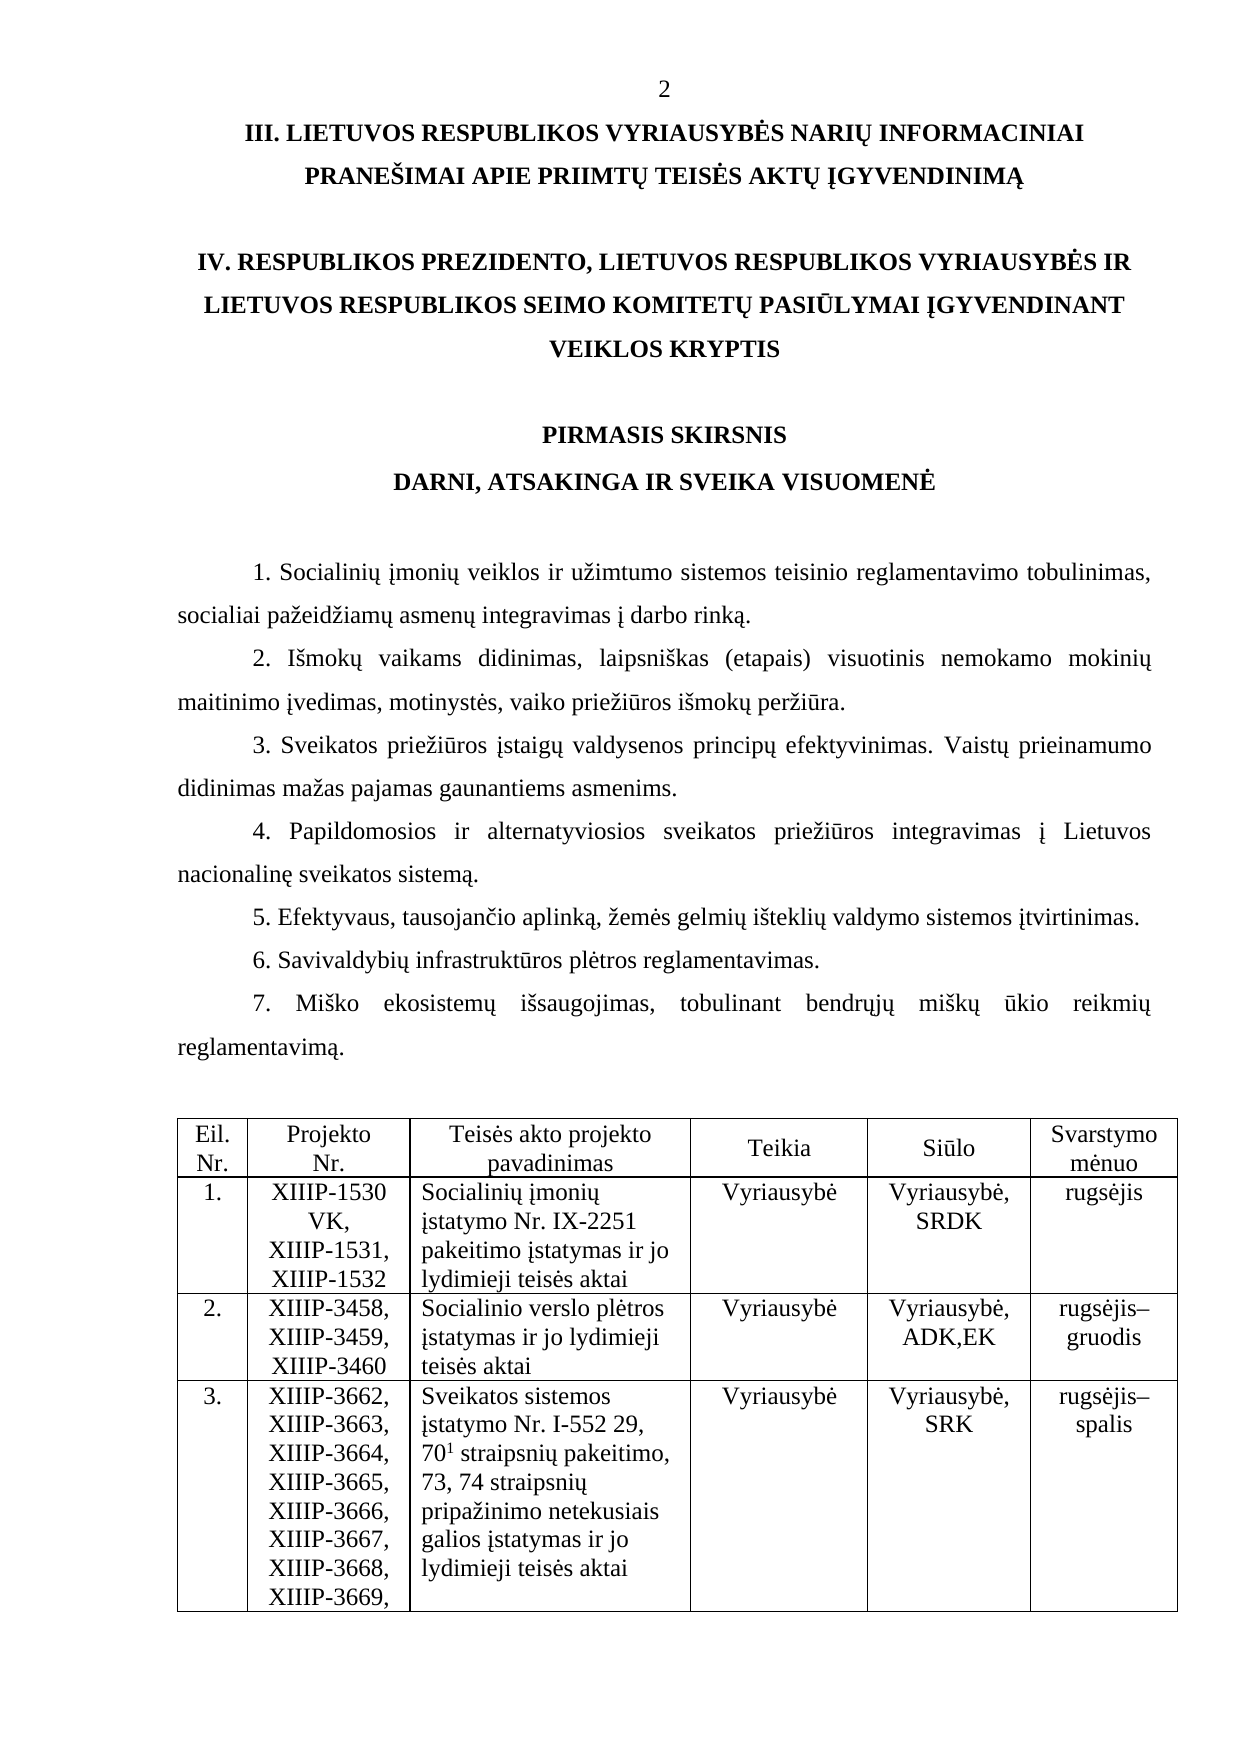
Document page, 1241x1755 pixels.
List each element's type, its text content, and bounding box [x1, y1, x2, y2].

table_header Siūlo [868, 1119, 1030, 1176]
table_cell 1. [178, 1178, 247, 1292]
table_cell XIIIP-3458, XIIIP-3459, XIIIP-3460 [248, 1294, 409, 1380]
table_header Projekto Nr. [248, 1119, 409, 1176]
table_cell Socialinių įmonių įstatymo Nr. IX-2251 pakeitimo įstatymas ir jo lydimieji teisės aktai [411, 1178, 690, 1292]
text 6. Savivaldybių infrastruktūros plėtros reglamentavimas. [177, 945, 1152, 974]
table_cell Vyriausybė [691, 1294, 867, 1380]
table_cell XIIIP-3662, XIIIP-3663, XIIIP-3664, XIIIP-3665, XIIIP-3666, XIIIP-3667, XIIIP-3668, XIIIP-3669, [248, 1381, 409, 1611]
table_cell Vyriausybė [691, 1381, 867, 1611]
table_cell rugsėjis [1031, 1178, 1177, 1292]
table_header Teikia [691, 1119, 867, 1176]
text III. LIETUVOS RESPUBLIKOS VYRIAUSYBĖS NARIŲ INFORMACINIAI PRANEŠIMAI APIE PRIIMTŲ TEISĖS AKTŲ ĮGYVENDINIMĄ [177, 118, 1152, 190]
text 3. Sveikatos priežiūros įstaigų valdysenos principų efektyvinimas. Vaistų prieinamumo didinimas mažas pajamas gaunantiems asmenims. [177, 730, 1152, 802]
text 7. Miško ekosistemų išsaugojimas, tobulinant bendrųjų miškų ūkio reikmių reglamentavimą. [177, 988, 1152, 1060]
table_cell rugsėjis–spalis [1031, 1381, 1177, 1611]
table_cell Vyriausybė, SRK [868, 1381, 1030, 1611]
table_cell Sveikatos sistemos įstatymo Nr. I-552 29, 701 straipsnių pakeitimo, 73, 74 straipsnių pripažinimo netekusiais galios įstatymas ir jo lydimieji teisės aktai [411, 1381, 690, 1611]
text PIRMASIS SKIRSNIS [177, 420, 1152, 449]
table_header Svarstymo mėnuo [1031, 1119, 1177, 1176]
table_cell Vyriausybė, SRDK [868, 1178, 1030, 1292]
table_cell Vyriausybė [691, 1178, 867, 1292]
text DARNI, ATSAKINGA IR SVEIKA VISUOMENĖ [177, 463, 1152, 497]
text 4. Papildomosios ir alternatyviosios sveikatos priežiūros integravimas į Lietuvos nacionalinę sveikatos sistemą. [177, 816, 1152, 888]
text 5. Efektyvaus, tausojančio aplinką, žemės gelmių išteklių valdymo sistemos įtvirtinimas. [177, 902, 1152, 931]
text 2. Išmokų vaikams didinimas, laipsniškas (etapais) visuotinis nemokamo mokinių maitinimo įvedimas, motinystės, vaiko priežiūros išmokų peržiūra. [177, 643, 1152, 715]
table_cell rugsėjis–gruodis [1031, 1294, 1177, 1380]
table_header Teisės akto projekto pavadinimas [411, 1119, 690, 1176]
text 1. Socialinių įmonių veiklos ir užimtumo sistemos teisinio reglamentavimo tobulinimas, socialiai pažeidžiamų asmenų integravimas į darbo rinką. [177, 557, 1152, 629]
text IV. RESPUBLIKOS PREZIDENTO, LIETUVOS RESPUBLIKOS VYRIAUSYBĖS IR LIETUVOS RESPUBLIKOS SEIMO KOMITETŲ PASIŪLYMAI ĮGYVENDINANT VEIKLOS KRYPTIS [177, 247, 1152, 362]
table_header Eil. Nr. [178, 1119, 247, 1176]
table_cell 2. [178, 1294, 247, 1380]
table_cell Vyriausybė, ADK,EK [868, 1294, 1030, 1380]
table_cell Socialinio verslo plėtros įstatymas ir jo lydimieji teisės aktai [411, 1294, 690, 1380]
table_cell XIIIP-1530 VK, XIIIP-1531, XIIIP-1532 [248, 1178, 409, 1292]
table_cell 3. [178, 1381, 247, 1611]
